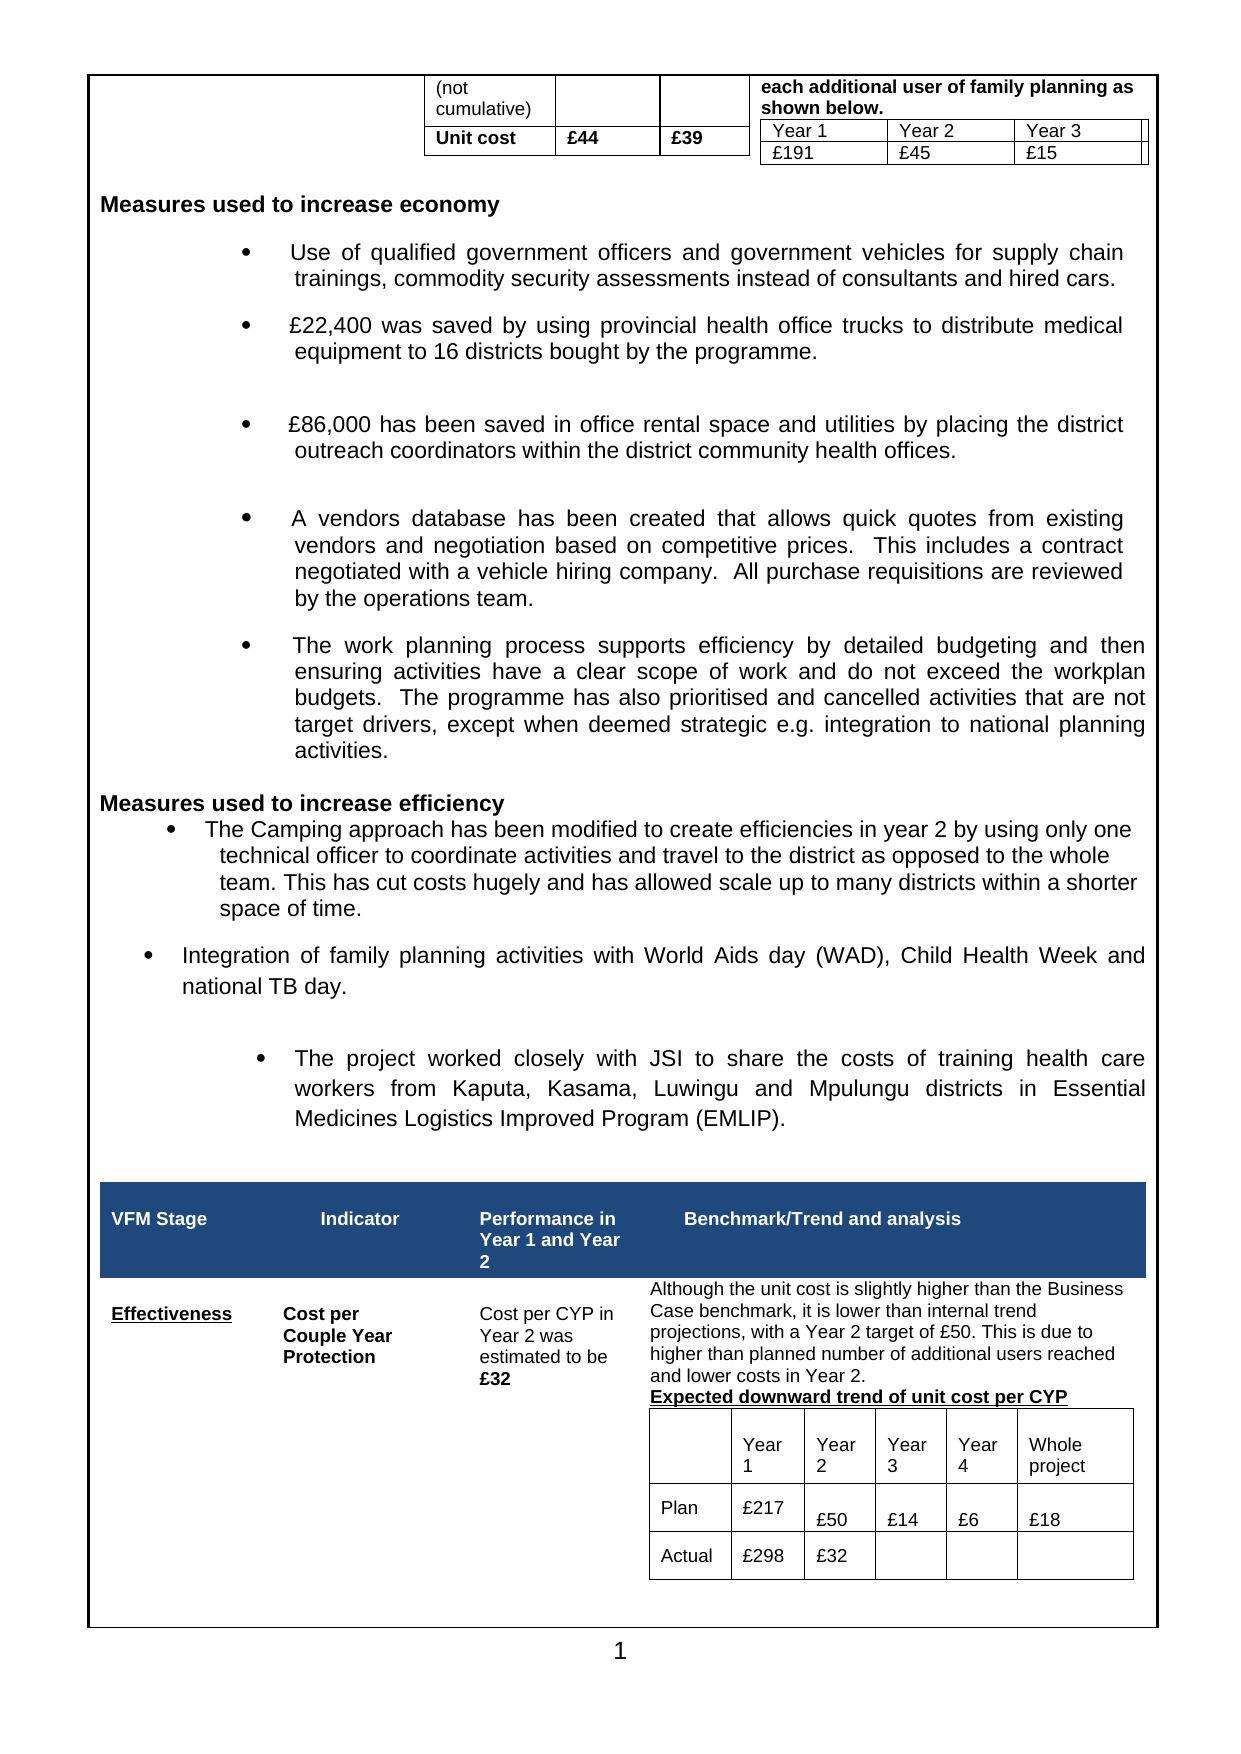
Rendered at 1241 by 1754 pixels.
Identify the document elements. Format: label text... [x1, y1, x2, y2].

table_cell [947, 1532, 1017, 1579]
table_cell Measures used to increase economy The work planning process supports efficiency by detailed budgeting and then ensuring activities have a clear scope of work and do not exceed the workplan budgets. The programme has also prioritised and cancelled activities that are not target drivers, except when deemed strategic e.g. integration to national planning activities. Measures used to increase efficiency The Camping approach has been modified to create efficiencies in year 2 by using only one technical officer to coordinate activities and travel to the district as opposed to the whole team. This has cut costs hugely and has allowed scale up to many districts within a shorter space of time. Integration of family planning activities with World Aids day (WAD), Child Health Week and national TB day. The project worked closely with JSI to share the costs of training health care workers from Kaputa, Kasama, Luwingu and Mpulungu districts in Essential Medicines Logistics Improved Program (EMLIP). [90, 76, 1156, 1626]
table_header Whole project [1018, 1409, 1133, 1483]
table_cell Although the unit cost is slightly higher than the Business Case benchmark, it is lower than internal trend projections, with a Year 2 target of £50. This is due to higher than planned number of additional users reached and lower costs in Year 2. Expected downward trend of unit cost per CYP [635, 1278, 1146, 1626]
table_header Year 1 [732, 1409, 804, 1483]
table_cell Plan [650, 1484, 731, 1531]
table_header Year 2 [888, 120, 1014, 141]
table_cell Cost per CYP in Year 2 was estimated to be £32 [431, 1278, 635, 1626]
table_header Indicator [272, 1182, 431, 1278]
table_cell each additional user of family planning as shown below. [750, 76, 1148, 165]
table_header Year 3 [1015, 120, 1141, 141]
table_cell £39 [661, 127, 749, 155]
table_header [100, 218, 129, 632]
table_cell Unit cost [425, 127, 555, 155]
table_header Year 4 [1142, 120, 1148, 141]
table_cell (not cumulative) [425, 76, 555, 126]
table_cell [100, 76, 231, 165]
table_header Benchmark/Trend and analysis [635, 1182, 1146, 1278]
table_cell £6 [1142, 142, 1148, 164]
table_cell £217 [732, 1484, 804, 1531]
table_header Performance in Year 1 and Year 2 [431, 1182, 635, 1278]
table_header Year 2 [805, 1409, 875, 1483]
table_cell £18 [1018, 1484, 1133, 1531]
table_cell £191 [761, 142, 887, 164]
table_cell [661, 76, 749, 126]
table_cell £45 [888, 142, 1014, 164]
table_header Use of qualified government officers and government vehicles for supply chain trainings, commodity security assessments instead of consultants and hired cars. £22,400 was saved by using provincial health office trucks to distribute medical equipment to 16 districts bought by the programme. £86,000 has been saved in office rental space and utilities by placing the district outreach coordinators within the district community health offices. A vendors database has been created that allows quick quotes from existing vendors and negotiation based on competitive prices. This includes a contract negotiated with a vehicle hiring company. All purchase requisitions are reviewed by the operations team. [130, 218, 1136, 632]
table_cell Cost per Couple Year Protection [272, 1278, 431, 1626]
table_cell [396, 76, 749, 165]
table_cell £50 [805, 1484, 875, 1531]
table_cell £15 [1015, 142, 1141, 164]
table_cell [231, 76, 396, 165]
table_header Year 1 [761, 120, 887, 141]
table_header Year 4 [947, 1409, 1017, 1483]
table_header VFM Stage [100, 1182, 272, 1278]
table_cell £6 [947, 1484, 1017, 1531]
table_cell £32 [805, 1532, 875, 1579]
table_cell Effectiveness [100, 1278, 272, 1626]
table_header [650, 1409, 731, 1483]
table_cell £298 [732, 1532, 804, 1579]
table_cell £14 [876, 1484, 946, 1531]
table_cell [556, 76, 659, 126]
table_cell Actual [650, 1532, 731, 1579]
table_cell [1018, 1532, 1133, 1579]
table_header Year 3 [876, 1409, 946, 1483]
table_cell £44 [556, 127, 659, 155]
table_cell [876, 1532, 946, 1579]
